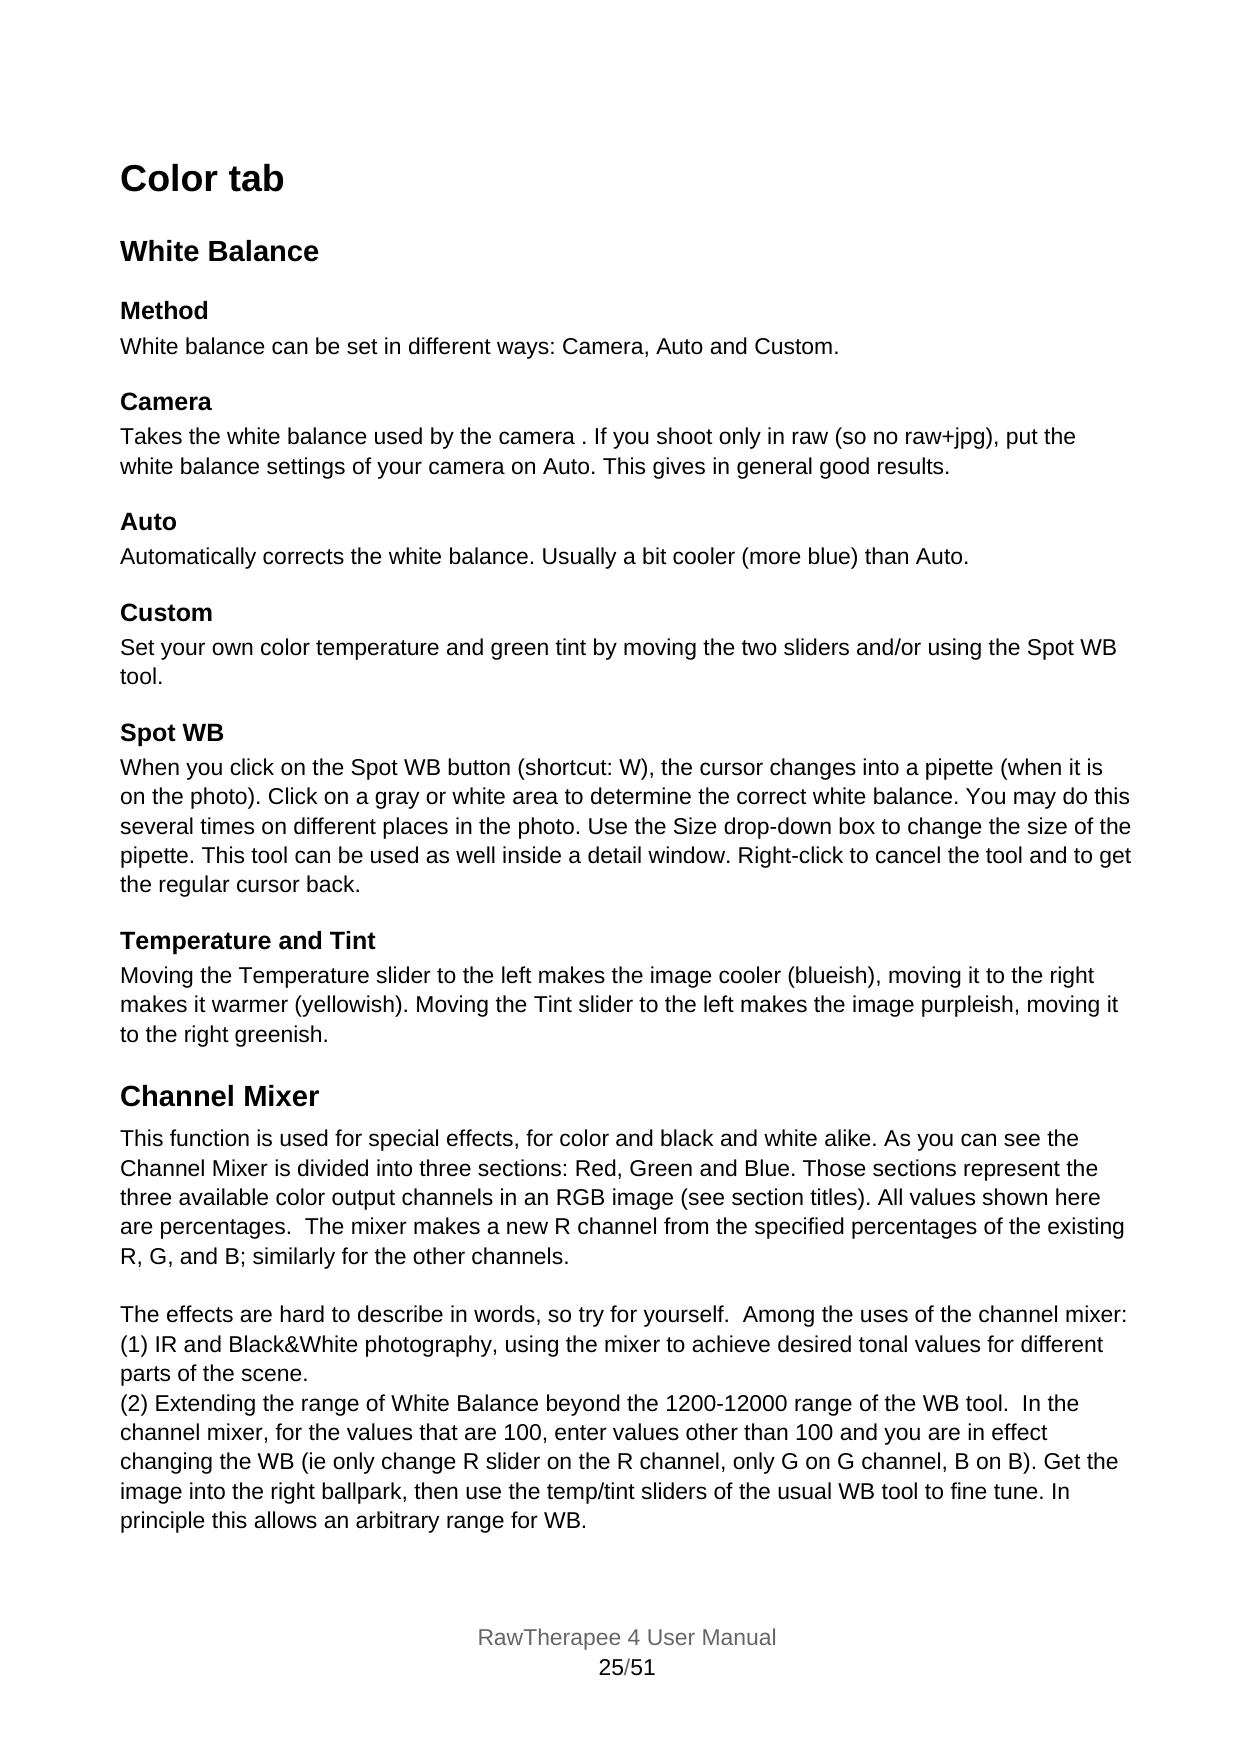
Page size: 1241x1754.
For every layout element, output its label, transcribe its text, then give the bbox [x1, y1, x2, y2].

text White balance can be set in different ways: Camera, Auto and Custom. [120, 333, 1134, 359]
subtitle Color tab [120, 157, 1134, 199]
subtitle Temperature and Tint [120, 927, 1134, 954]
text (2) Extending the range of White Balance beyond the 1200-12000 range of the WB tool. In the channel mixer, for the values that are 100, enter values other than 100 and you are in effect changing the WB (ie only change R slider on the R channel, only G on G channel, B on B). Get the image into the right ballpark, then use the temp/tint sliders of the usual WB tool to fine tune. In principle this allows an arbitrary range for WB. [120, 1390, 1134, 1533]
text (1) IR and Black&White photography, using the mixer to achieve desired tonal values for different parts of the scene. [120, 1331, 1134, 1386]
subtitle Camera [120, 388, 1134, 416]
text This function is used for special effects, for color and black and white alike. As you can see the Channel Mixer is divided into three sections: Red, Green and Blue. Those sections represent the three available color output channels in an RGB image (see section titles). All values shown here are percentages. The mixer makes a new R channel from the specified percentages of the existing R, G, and B; similarly for the other channels. [120, 1126, 1134, 1269]
text Set your own color temperature and green tint by moving the two sliders and/or using the Spot WB tool. [120, 635, 1134, 690]
subtitle Method [120, 297, 1134, 325]
text Automatically corrects the white balance. Usually a bit cooler (more blue) than Auto. [120, 544, 1134, 570]
subtitle White Balance [120, 235, 1134, 267]
text The effects are hard to describe in words, so try for yourself. Among the uses of the channel mixer: [120, 1302, 1134, 1328]
text Moving the Temperature slider to the left makes the image cooler (blueish), moving it to the right makes it warmer (yellowish). Moving the Tint slider to the left makes the image purpleish, moving it to the right greenish. [120, 963, 1134, 1047]
subtitle Channel Mixer [120, 1080, 1134, 1113]
subtitle Auto [120, 508, 1134, 536]
text Takes the white balance used by the camera . If you shoot only in raw (so no raw+jpg), put the white balance settings of your camera on Auto. This gives in general good results. [120, 424, 1134, 479]
subtitle Custom [120, 598, 1134, 626]
subtitle Spot WB [120, 718, 1134, 746]
text When you click on the Spot WB button (shortcut: W), the cursor changes into a pipette (when it is on the photo). Click on a gray or white area to determine the correct white balance. You may do this several times on different places in the photo. Use the Size drop-down box to change the size of the pipette. This tool can be used as well inside a detail window. Right-click to cancel the tool and to get the regular cursor back. [120, 755, 1134, 898]
